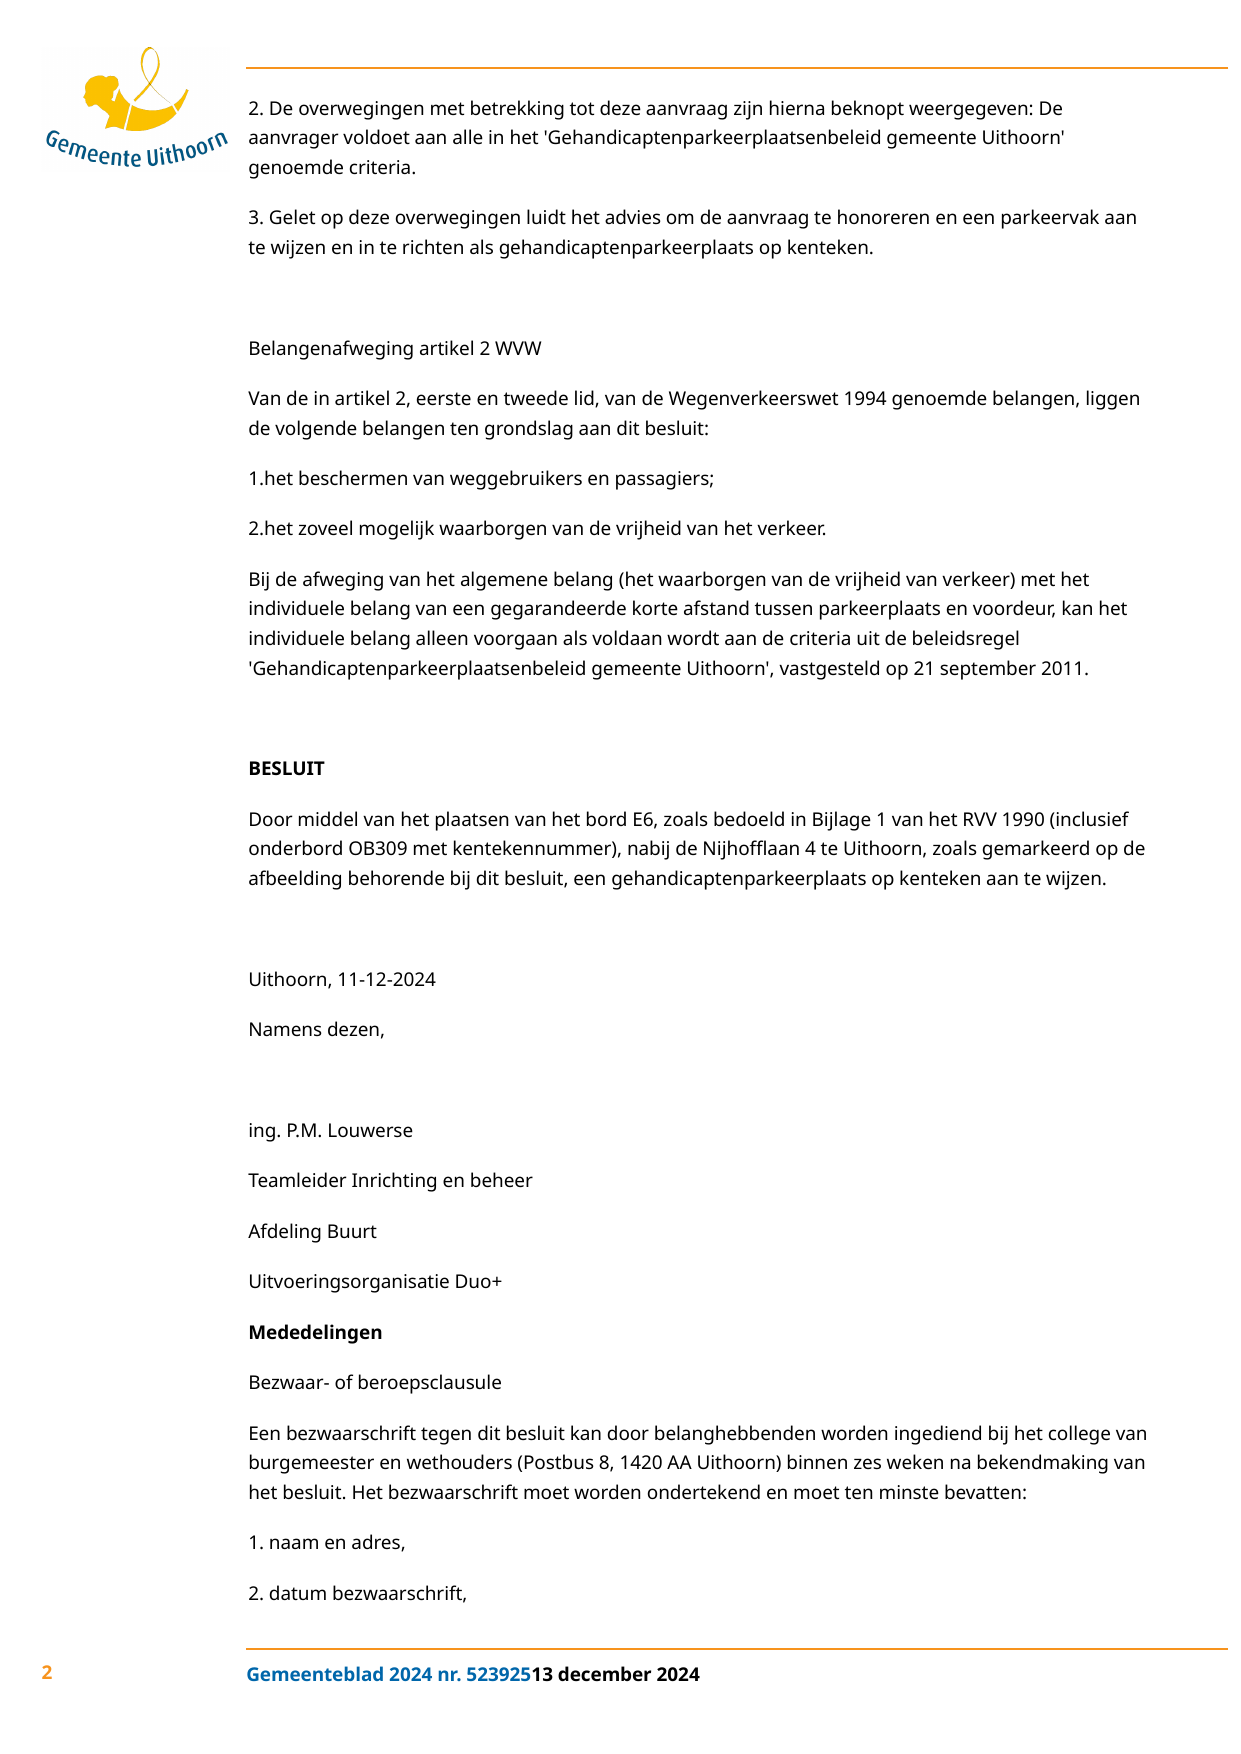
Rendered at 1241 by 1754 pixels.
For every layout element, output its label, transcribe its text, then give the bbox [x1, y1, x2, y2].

picture [41, 47, 231, 172]
text Een bezwaarschrift tegen dit besluit kan door belanghebbenden worden ingediend bij het college van burgemeester en wethouders (Postbus 8, 1420 AA Uithoorn) binnen zes weken na bekendmaking van het besluit. Het bezwaarschrift moet worden ondertekend en moet ten minste bevatten: [248, 1420, 1152, 1505]
text Teamleider Inrichting en beheer [248, 1168, 1152, 1193]
text Bezwaar- of beroepsclausule [248, 1369, 1152, 1395]
text Uithoorn, 11-12-2024 [248, 966, 1152, 992]
text 2. datum bezwaarschrift, [248, 1580, 1152, 1606]
text 1.het beschermen van weggebruikers en passagiers; [248, 465, 1152, 491]
text Belangenafweging artikel 2 WVW [248, 335, 1152, 361]
text Bij de afweging van het algemene belang (het waarborgen van de vrijheid van verkeer) met het individuele belang van een gegarandeerde korte afstand tussen parkeerplaats en voordeur, kan het individuele belang alleen voorgaan als voldaan wordt aan de criteria uit de beleidsregel 'Gehandicaptenparkeerplaatsenbeleid gemeente Uithoorn', vastgesteld op 21 september 2011. [248, 566, 1152, 681]
text Namens dezen, [248, 1016, 1152, 1042]
text Afdeling Buurt [248, 1218, 1152, 1244]
text Uitvoeringsorganisatie Duo+ [248, 1268, 1152, 1294]
text 2.het zoveel mogelijk waarborgen van de vrijheid van het verkeer. [248, 516, 1152, 541]
text 3. Gelet op deze overwegingen luidt het advies om de aanvraag te honoreren en een parkeervak aan te wijzen en in te richten als gehandicaptenparkeerplaats op kenteken. [248, 204, 1152, 260]
text 1. naam en adres, [248, 1529, 1152, 1555]
text Van de in artikel 2, eerste en tweede lid, van de Wegenverkeerswet 1994 genoemde belangen, liggen de volgende belangen ten grondslag aan dit besluit: [248, 385, 1152, 441]
text ing. P.M. Louwerse [248, 1117, 1152, 1143]
text Door middel van het plaatsen van het bord E6, zoals bedoeld in Bijlage 1 van het RVV 1990 (inclusief onderbord OB309 met kentekennummer), nabij de Nijhofflaan 4 te Uithoorn, zoals gemarkeerd op de afbeelding behorende bij dit besluit, een gehandicaptenparkeerplaats op kenteken aan te wijzen. [248, 806, 1152, 891]
text BESLUIT [248, 756, 1152, 781]
text Mededelingen [248, 1319, 1152, 1345]
text 2. De overwegingen met betrekking tot deze aanvraag zijn hierna beknopt weergegeven: De aanvrager voldoet aan alle in het 'Gehandicaptenparkeerplaatsenbeleid gemeente Uithoorn' genoemde criteria. [248, 95, 1152, 180]
